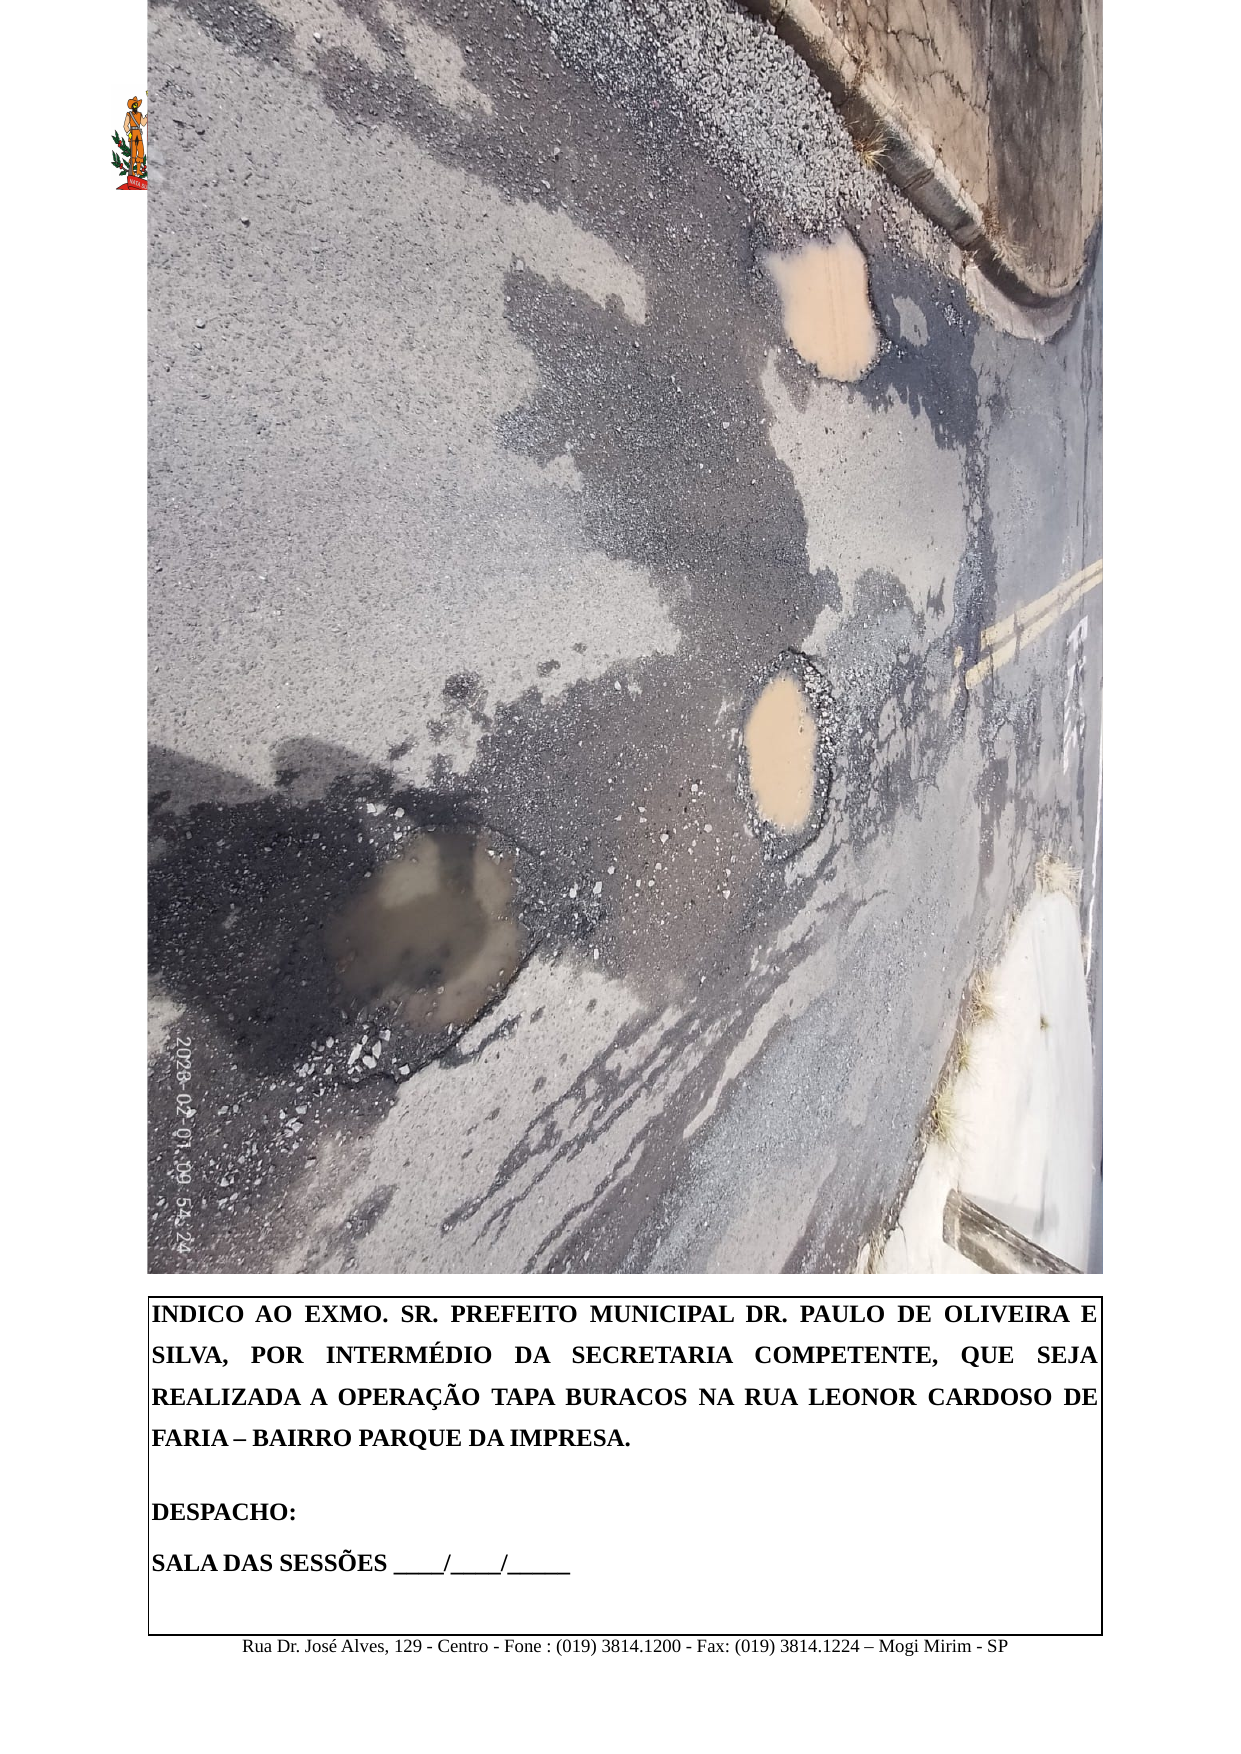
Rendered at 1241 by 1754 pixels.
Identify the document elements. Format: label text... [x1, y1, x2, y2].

picture [110, 0, 1103, 1274]
text INDICO AO EXMO. SR. PREFEITO MUNICIPAL DR. PAULO DE OLIVEIRA E SILVA, POR INTERMÉDIO DA SECRETARIA COMPETENTE, QUE SEJA REALIZADA A OPERAÇÃO TAPA BURACOS NA RUA LEONOR CARDOSO DE FARIA – BAIRRO PARQUE DA IMPRESA. [149, 1298, 1101, 1452]
text DESPACHO: [149, 1494, 1101, 1526]
text SALA DAS SESSÕES ____/____/_____ [149, 1545, 1101, 1576]
